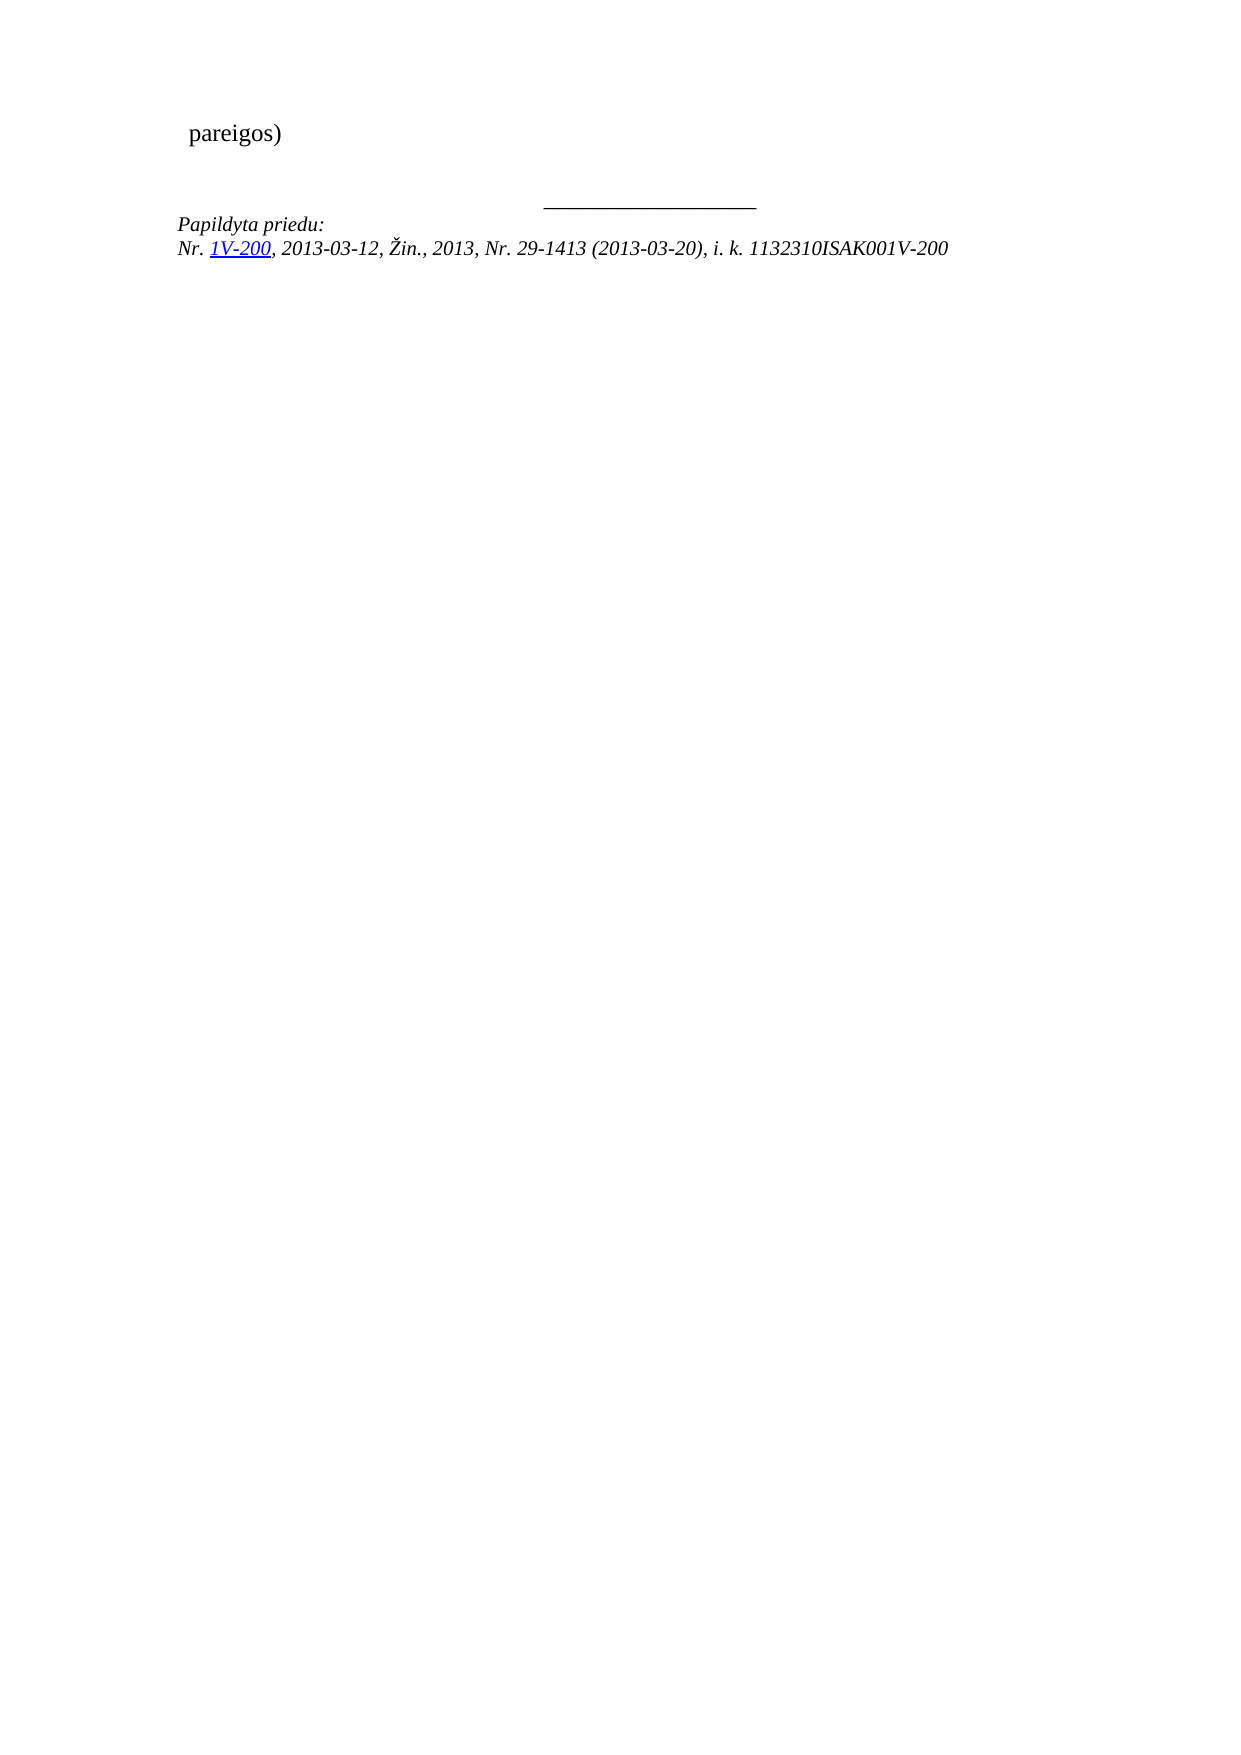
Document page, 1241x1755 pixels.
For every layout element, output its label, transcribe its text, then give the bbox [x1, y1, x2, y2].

text _________________ [177, 183, 1122, 212]
table_header [577, 118, 779, 154]
table_header [780, 118, 1122, 154]
text Papildyta priedu: [177, 212, 1122, 236]
text Nr. 1V-200, 2013-03-12, Žin., 2013, Nr. 29-1413 (2013-03-20), i. k. 1132310ISAK001V-200 [177, 236, 1122, 260]
table_header pareigos) [177, 118, 577, 154]
